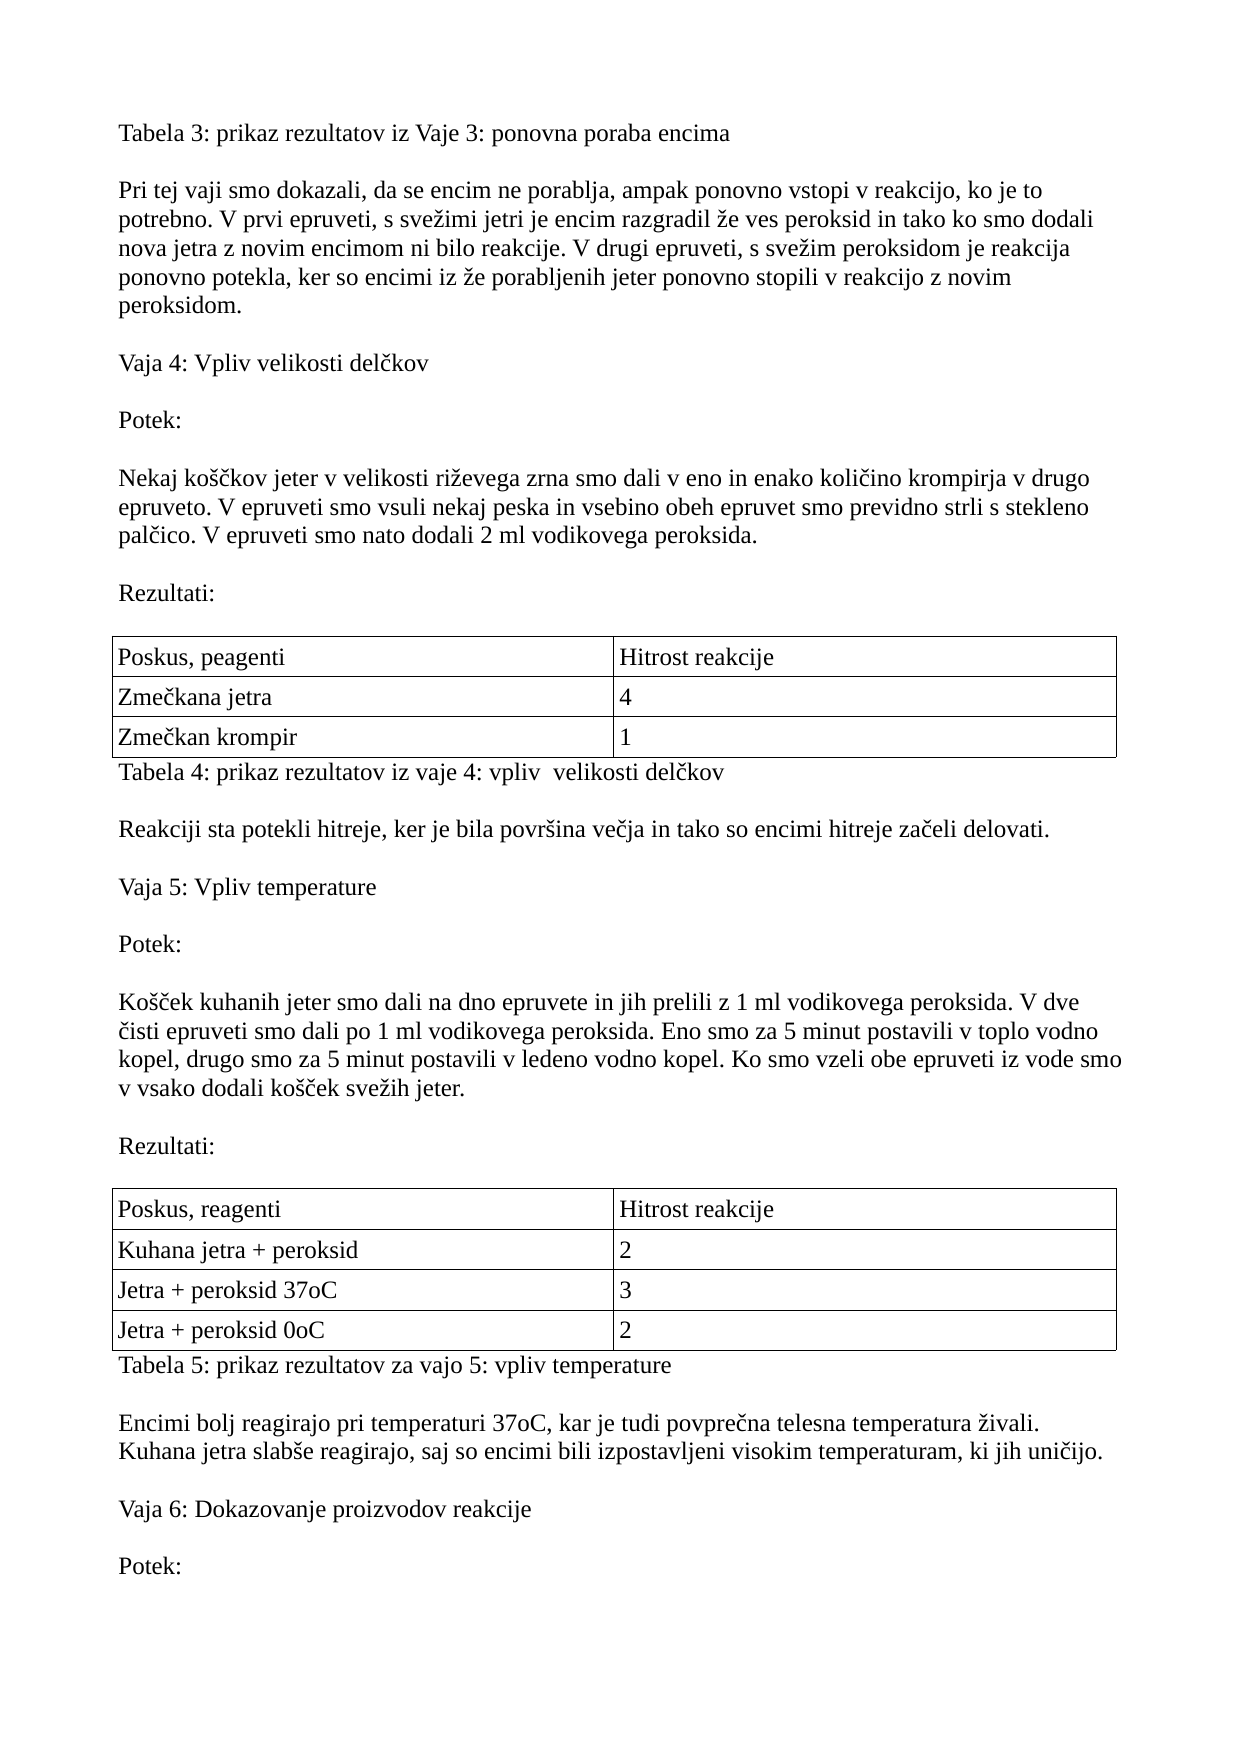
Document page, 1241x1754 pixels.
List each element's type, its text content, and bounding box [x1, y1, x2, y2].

table_header Poskus, peagenti [113, 637, 613, 676]
text Tabela 3: prikaz rezultatov iz Vaje 3: ponovna poraba encima [118, 118, 1122, 147]
table_cell 2 [614, 1230, 1116, 1269]
table_header Hitrost reakcije [614, 1189, 1116, 1229]
text Košček kuhanih jeter smo dali na dno epruvete in jih prelili z 1 ml vodikovega peroksida. V dve čisti epruveti smo dali po 1 ml vodikovega peroksida. Eno smo za 5 minut postavili v toplo vodno kopel, drugo smo za 5 minut postavili v ledeno vodno kopel. Ko smo vzeli obe epruveti iz vode smo v vsako dodali košček svežih jeter. [118, 987, 1122, 1102]
text Vaja 6: Dokazovanje proizvodov reakcije [118, 1494, 1122, 1523]
text Potek: [118, 406, 1122, 434]
text Reakciji sta potekli hitreje, ker je bila površina večja in tako so encimi hitreje začeli delovati. [118, 814, 1122, 843]
text Potek: [118, 1551, 1122, 1580]
table_cell Jetra + peroksid 37oC [113, 1270, 613, 1309]
table_cell Kuhana jetra + peroksid [113, 1230, 613, 1269]
table_cell Zmečkana jetra [113, 677, 613, 716]
table_header Poskus, reagenti [113, 1189, 613, 1229]
text Encimi bolj reagirajo pri temperaturi 37oC, kar je tudi povprečna telesna temperatura živali. Kuhana jetra slabše reagirajo, saj so encimi bili izpostavljeni visokim temperaturam, ki jih uničijo. [118, 1408, 1122, 1465]
text Pri tej vaji smo dokazali, da se encim ne porablja, ampak ponovno vstopi v reakcijo, ko je to potrebno. V prvi epruveti, s svežimi jetri je encim razgradil že ves peroksid in tako ko smo dodali nova jetra z novim encimom ni bilo reakcije. V drugi epruveti, s svežim peroksidom je reakcija ponovno potekla, ker so encimi iz že porabljenih jeter ponovno stopili v reakcijo z novim peroksidom. [118, 176, 1122, 319]
text Rezultati: [118, 1131, 1122, 1159]
table_cell 1 [614, 717, 1116, 757]
text Vaja 5: Vpliv temperature [118, 872, 1122, 901]
table_cell Zmečkan krompir [113, 717, 613, 757]
table_header Hitrost reakcije [614, 637, 1116, 676]
text Tabela 5: prikaz rezultatov za vajo 5: vpliv temperature [118, 1350, 1122, 1379]
table_cell 2 [614, 1311, 1116, 1350]
text Vaja 4: Vpliv velikosti delčkov [118, 348, 1122, 377]
text Rezultati: [118, 578, 1122, 607]
table_cell 3 [614, 1270, 1116, 1309]
text Nekaj koščkov jeter v velikosti riževega zrna smo dali v eno in enako količino krompirja v drugo epruveto. V epruveti smo vsuli nekaj peska in vsebino obeh epruvet smo previdno strli s stekleno palčico. V epruveti smo nato dodali 2 ml vodikovega peroksida. [118, 463, 1122, 549]
table_cell 4 [614, 677, 1116, 716]
text Tabela 4: prikaz rezultatov iz vaje 4: vpliv velikosti delčkov [118, 757, 1122, 786]
table_cell Jetra + peroksid 0oC [113, 1311, 613, 1350]
text Potek: [118, 929, 1122, 958]
